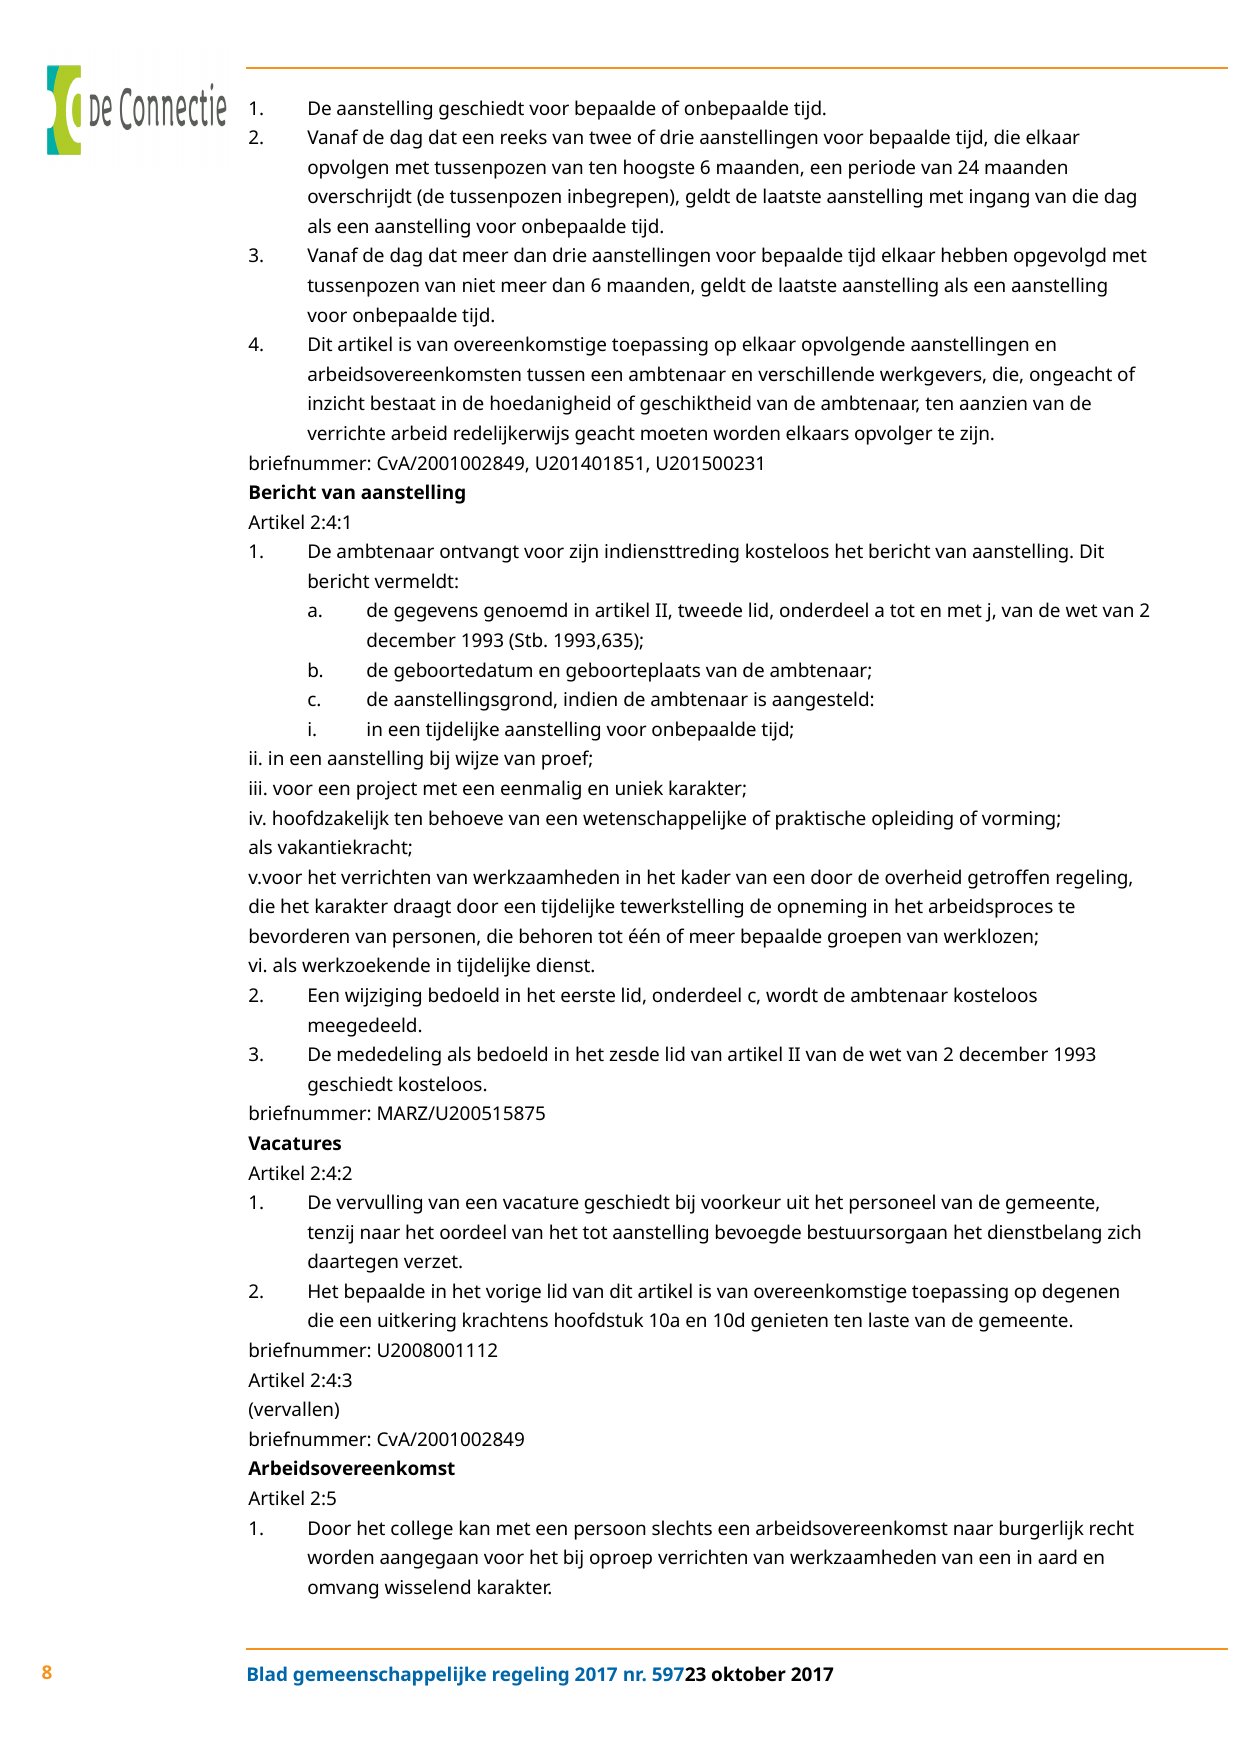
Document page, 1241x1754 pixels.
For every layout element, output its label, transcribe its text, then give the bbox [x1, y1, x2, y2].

list Het bepaalde in het vorige lid van dit artikel is van overeenkomstige toepassing op degenen die een uitkering krachtens hoofdstuk 10a en 10d genieten ten laste van de gemeente. [248, 1278, 1152, 1333]
text Artikel 2:4:1 [248, 509, 1152, 535]
list De aanstelling geschiedt voor bepaalde of onbepaalde tijd. [248, 95, 1152, 121]
text briefnummer: CvA/2001002849, U201401851, U201500231 [248, 450, 1152, 476]
text v.voor het verrichten van werkzaamheden in het kader van een door de overheid getroffen regeling, die het karakter draagt door een tijdelijke tewerkstelling de opneming in het arbeidsproces te bevorderen van personen, die behoren tot één of meer bepaalde groepen van werklozen; [248, 864, 1152, 949]
list Dit artikel is van overeenkomstige toepassing op elkaar opvolgende aanstellingen en arbeidsovereenkomsten tussen een ambtenaar en verschillende werkgevers, die, ongeacht of inzicht bestaat in de hoedanigheid of geschiktheid van de ambtenaar, ten aanzien van de verrichte arbeid redelijkerwijs geacht moeten worden elkaars opvolger te zijn. [248, 331, 1152, 446]
text ii. in een aanstelling bij wijze van proef; [248, 746, 1152, 771]
text Artikel 2:4:3 [248, 1367, 1152, 1393]
text Vacatures [248, 1130, 1152, 1156]
list in een tijdelijke aanstelling voor onbepaalde tijd; [307, 716, 1152, 742]
list de gegevens genoemd in artikel II, tweede lid, onderdeel a tot en met j, van de wet van 2 december 1993 (Stb. 1993,635); [307, 598, 1152, 653]
text iv. hoofdzakelijk ten behoeve van een wetenschappelijke of praktische opleiding of vorming; [248, 805, 1152, 831]
text vi. als werkzoekende in tijdelijke dienst. [248, 953, 1152, 978]
list Vanaf de dag dat een reeks van twee of drie aanstellingen voor bepaalde tijd, die elkaar opvolgen met tussenpozen van ten hoogste 6 maanden, een periode van 24 maanden overschrijdt (de tussenpozen inbegrepen), geldt de laatste aanstelling met ingang van die dag als een aanstelling voor onbepaalde tijd. [248, 124, 1152, 239]
picture [41, 47, 231, 172]
text briefnummer: CvA/2001002849 [248, 1426, 1152, 1452]
text (vervallen) [248, 1396, 1152, 1422]
list De mededeling als bedoeld in het zesde lid van artikel II van de wet van 2 december 1993 geschiedt kosteloos. [248, 1041, 1152, 1097]
text Artikel 2:5 [248, 1485, 1152, 1511]
list De vervulling van een vacature geschiedt bij voorkeur uit het personeel van de gemeente, tenzij naar het oordeel van het tot aanstelling bevoegde bestuursorgaan het dienstbelang zich daartegen verzet. [248, 1189, 1152, 1274]
list De ambtenaar ontvangt voor zijn indiensttreding kosteloos het bericht van aanstelling. Dit bericht vermeldt: [248, 538, 1152, 594]
text Artikel 2:4:2 [248, 1160, 1152, 1186]
text briefnummer: U2008001112 [248, 1337, 1152, 1363]
text iii. voor een project met een eenmalig en uniek karakter; [248, 775, 1152, 801]
list de geboortedatum en geboorteplaats van de ambtenaar; [307, 657, 1152, 683]
list Vanaf de dag dat meer dan drie aanstellingen voor bepaalde tijd elkaar hebben opgevolgd met tussenpozen van niet meer dan 6 maanden, geldt de laatste aanstelling als een aanstelling voor onbepaalde tijd. [248, 243, 1152, 328]
list de aanstellingsgrond, indien de ambtenaar is aangesteld: [307, 686, 1152, 712]
text briefnummer: MARZ/U200515875 [248, 1101, 1152, 1126]
list Een wijziging bedoeld in het eerste lid, onderdeel c, wordt de ambtenaar kosteloos meegedeeld. [248, 982, 1152, 1038]
list Door het college kan met een persoon slechts een arbeidsovereenkomst naar burgerlijk recht worden aangegaan voor het bij oproep verrichten van werkzaamheden van een in aard en omvang wisselend karakter. [248, 1515, 1152, 1600]
text Bericht van aanstelling [248, 479, 1152, 505]
text Arbeidsovereenkomst [248, 1456, 1152, 1481]
text als vakantiekracht; [248, 834, 1152, 860]
